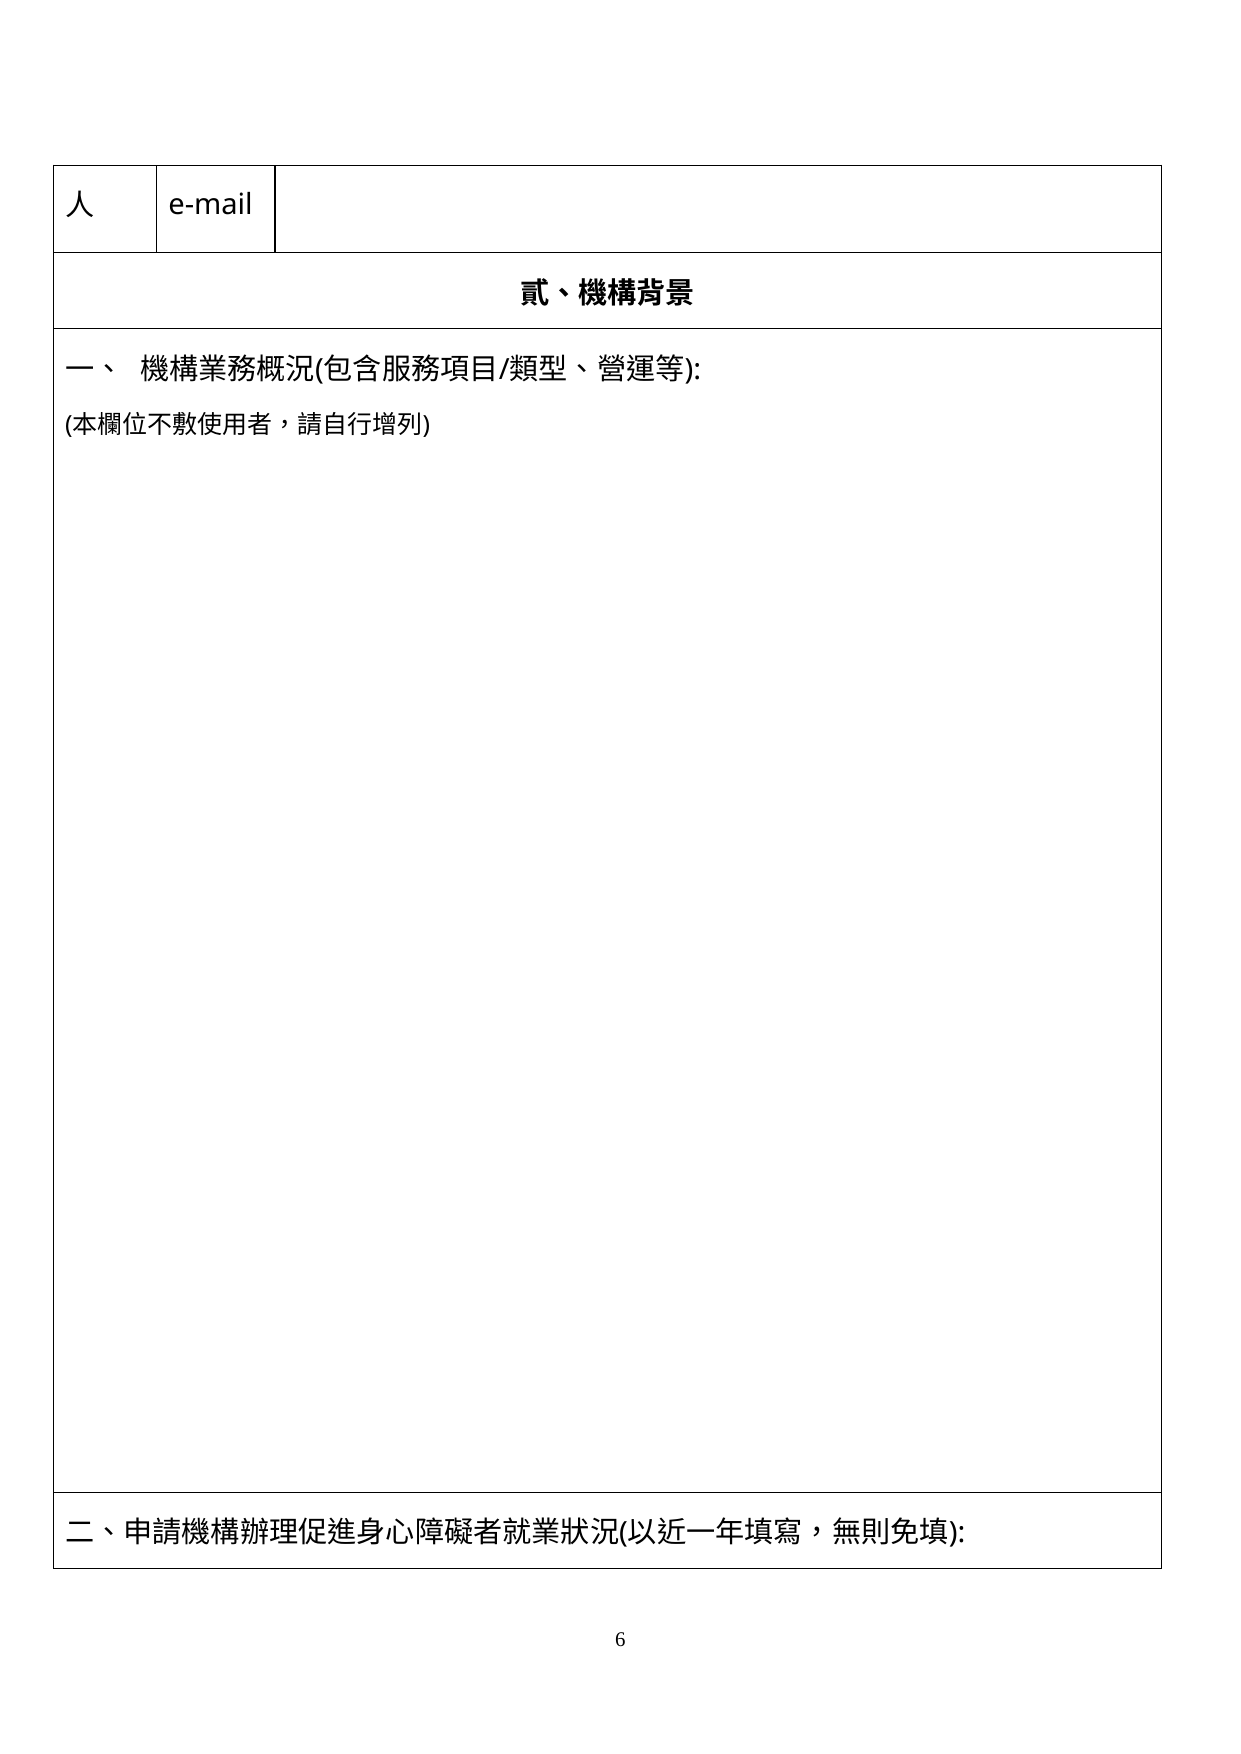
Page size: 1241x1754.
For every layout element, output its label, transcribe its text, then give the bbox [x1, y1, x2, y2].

table_cell 貳、機構背景 [54, 253, 1161, 328]
table_cell 機構業務概況(包含服務項目/類型、營運等): (本欄位不敷使用者，請自行增列) [54, 329, 1161, 1492]
table_cell 人 [54, 166, 156, 252]
table_cell 二、申請機構辦理促進身心障礙者就業狀況(以近一年填寫，無則免填): [54, 1493, 1161, 1568]
table_cell e-mail [157, 166, 274, 252]
table_cell [276, 166, 1161, 252]
